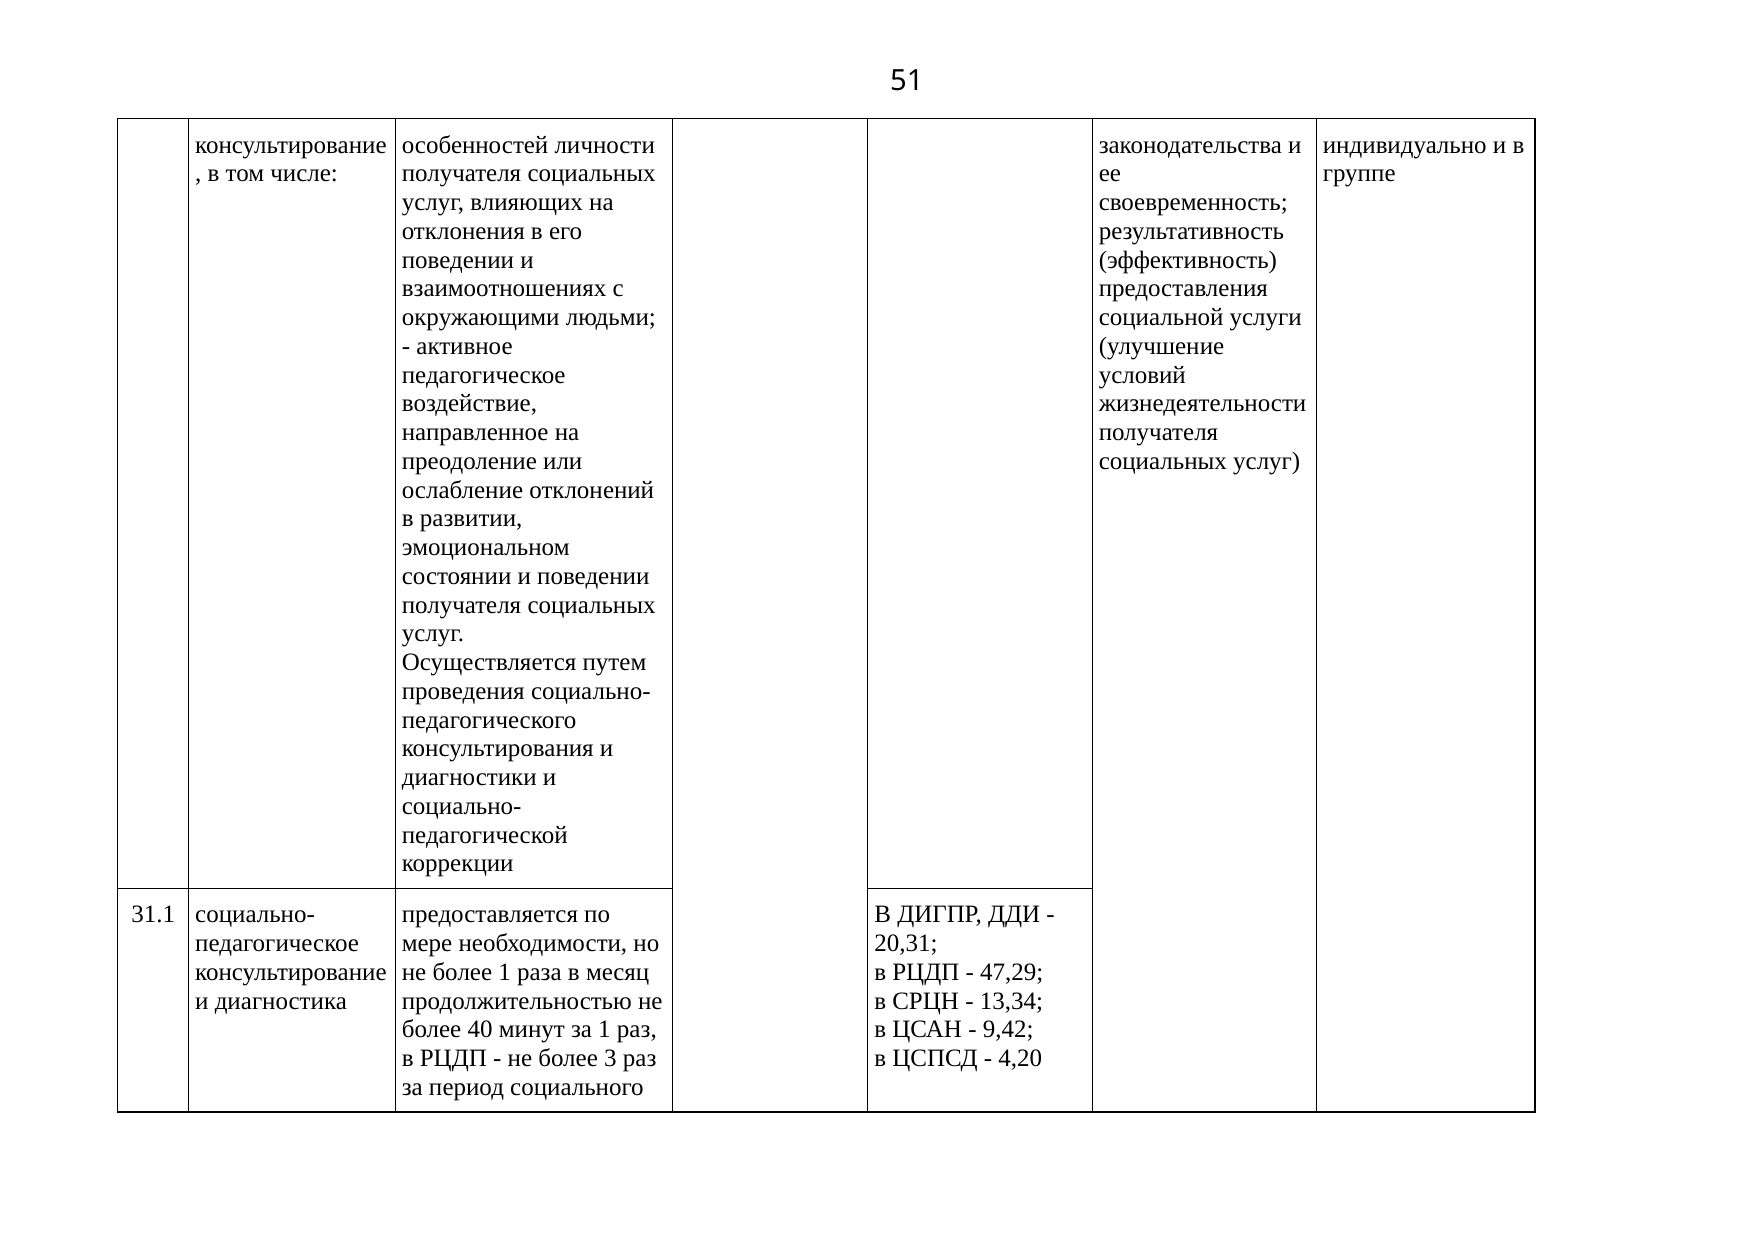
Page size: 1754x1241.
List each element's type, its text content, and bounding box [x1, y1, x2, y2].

table_cell [673, 119, 867, 888]
table_cell индивидуально и в группе [1317, 119, 1534, 888]
table_cell законодательства и ее своевременность; результативность (эффективность) предоставления социальной услуги (улучшение условий жизнедеятельности получателя социальных услуг) [1093, 119, 1316, 888]
table_cell предоставляется по мере необходимости, но не более 1 раза в месяц продолжительностью не более 40 минут за 1 раз, в РЦДП - не более 3 раз за период социального [396, 889, 672, 1111]
table_cell социально-педагогическое консультирование и диагностика [189, 889, 395, 1111]
table_cell В ДИГПР, ДДИ - 20,31; в РЦДП - 47,29; в СРЦН - 13,34; в ЦСАН - 9,42; в ЦСПСД - 4,20 [868, 889, 1092, 1111]
table_cell консультирование, в том числе: [189, 119, 395, 888]
table_cell [868, 119, 1092, 888]
table_cell [673, 888, 867, 1111]
table_cell [1093, 888, 1316, 1111]
table_cell особенностей личности получателя социальных услуг, влияющих на отклонения в его поведении и взаимоотношениях с окружающими людьми; - активное педагогическое воздействие, направленное на преодоление или ослабление отклонений в развитии, эмоциональном состоянии и поведении получателя социальных услуг. Осуществляется путем проведения социально-педагогического консультирования и диагностики и социально-педагогической коррекции [396, 119, 672, 888]
table_cell [1317, 888, 1534, 1111]
table_cell [118, 119, 188, 888]
table_cell 31.1 [118, 889, 188, 1111]
